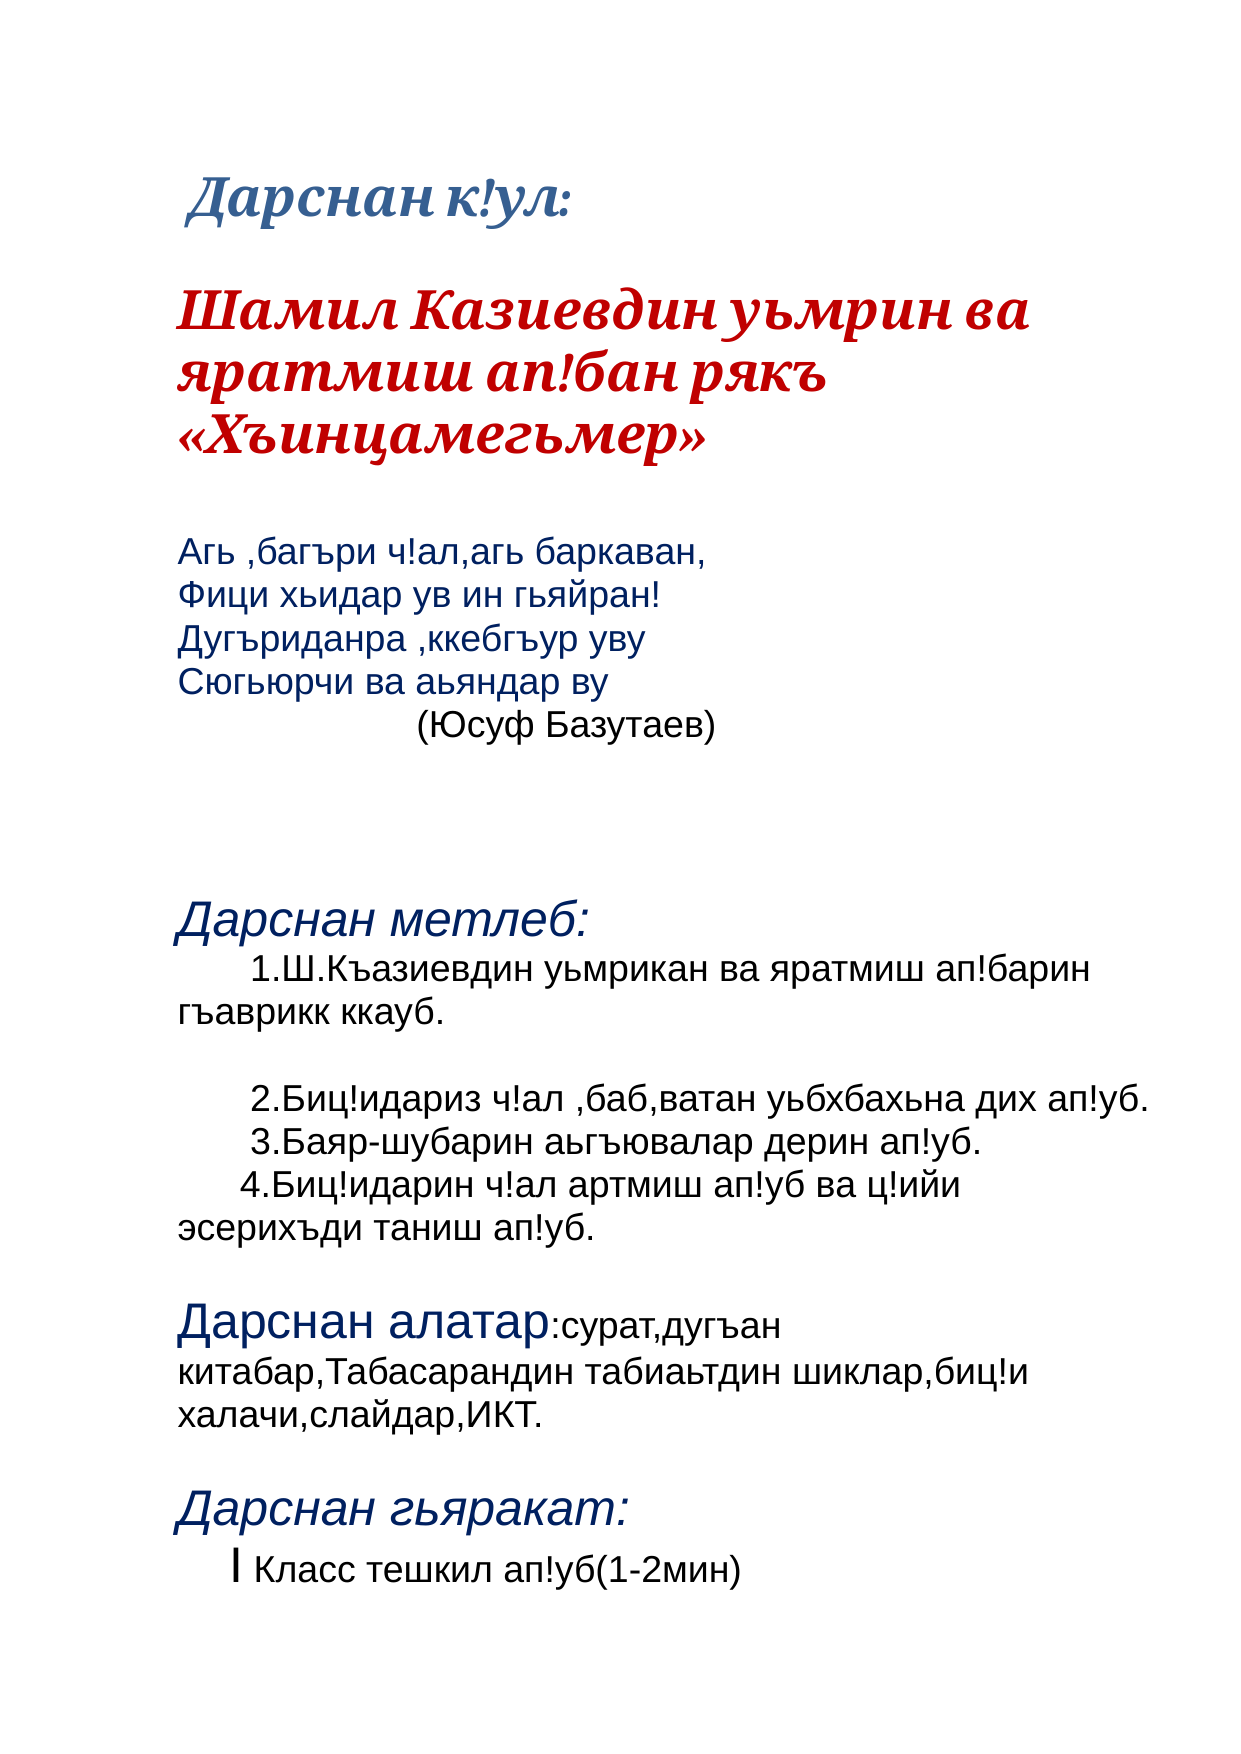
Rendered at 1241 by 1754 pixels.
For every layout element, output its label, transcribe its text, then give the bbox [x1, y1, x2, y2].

text Дугъриданра ,ккебгъур уву [177, 616, 1152, 659]
text 2.Биц!идариз ч!ал ,баб,ватан уьбхбахьна дих ап!уб. [177, 1076, 1152, 1119]
text Агь ,багъри ч!ал,агь баркаван, [177, 529, 1152, 573]
text 3.Баяр-шубарин аьгъювалар дерин ап!уб. [177, 1119, 1152, 1162]
subtitle Шамил Казиевдин уьмрин ва яратмиш ап!бан рякъ «Хъинцамегьмер» [177, 280, 1152, 467]
text 1.Ш.Къазиевдин уьмрикан ва яратмиш ап!барин гъаврикк ккауб. [177, 946, 1152, 1033]
text 4.Биц!идарин ч!ал артмиш ап!уб ва ц!ийи эсерихъди таниш ап!уб. [177, 1162, 1152, 1248]
text Дарснан гьяракат: [177, 1478, 1152, 1536]
text (Юсуф Базутаев) [177, 702, 1152, 745]
text Дарснан метлеб: [177, 889, 1152, 946]
text I Класс тешкил ап!уб(1-2мин) [177, 1536, 1152, 1593]
text Фици хьидар ув ин гьяйран! [177, 573, 1152, 616]
text Сюгьюрчи ва аьяндар ву [177, 659, 1152, 702]
subtitle Дарснан к!ул: [177, 168, 1152, 230]
text Дарснан алатар:сурат,дугъан китабар,Табасарандин табиаьтдин шиклар,биц!и халачи,слайдар,ИКТ. [177, 1291, 1152, 1435]
